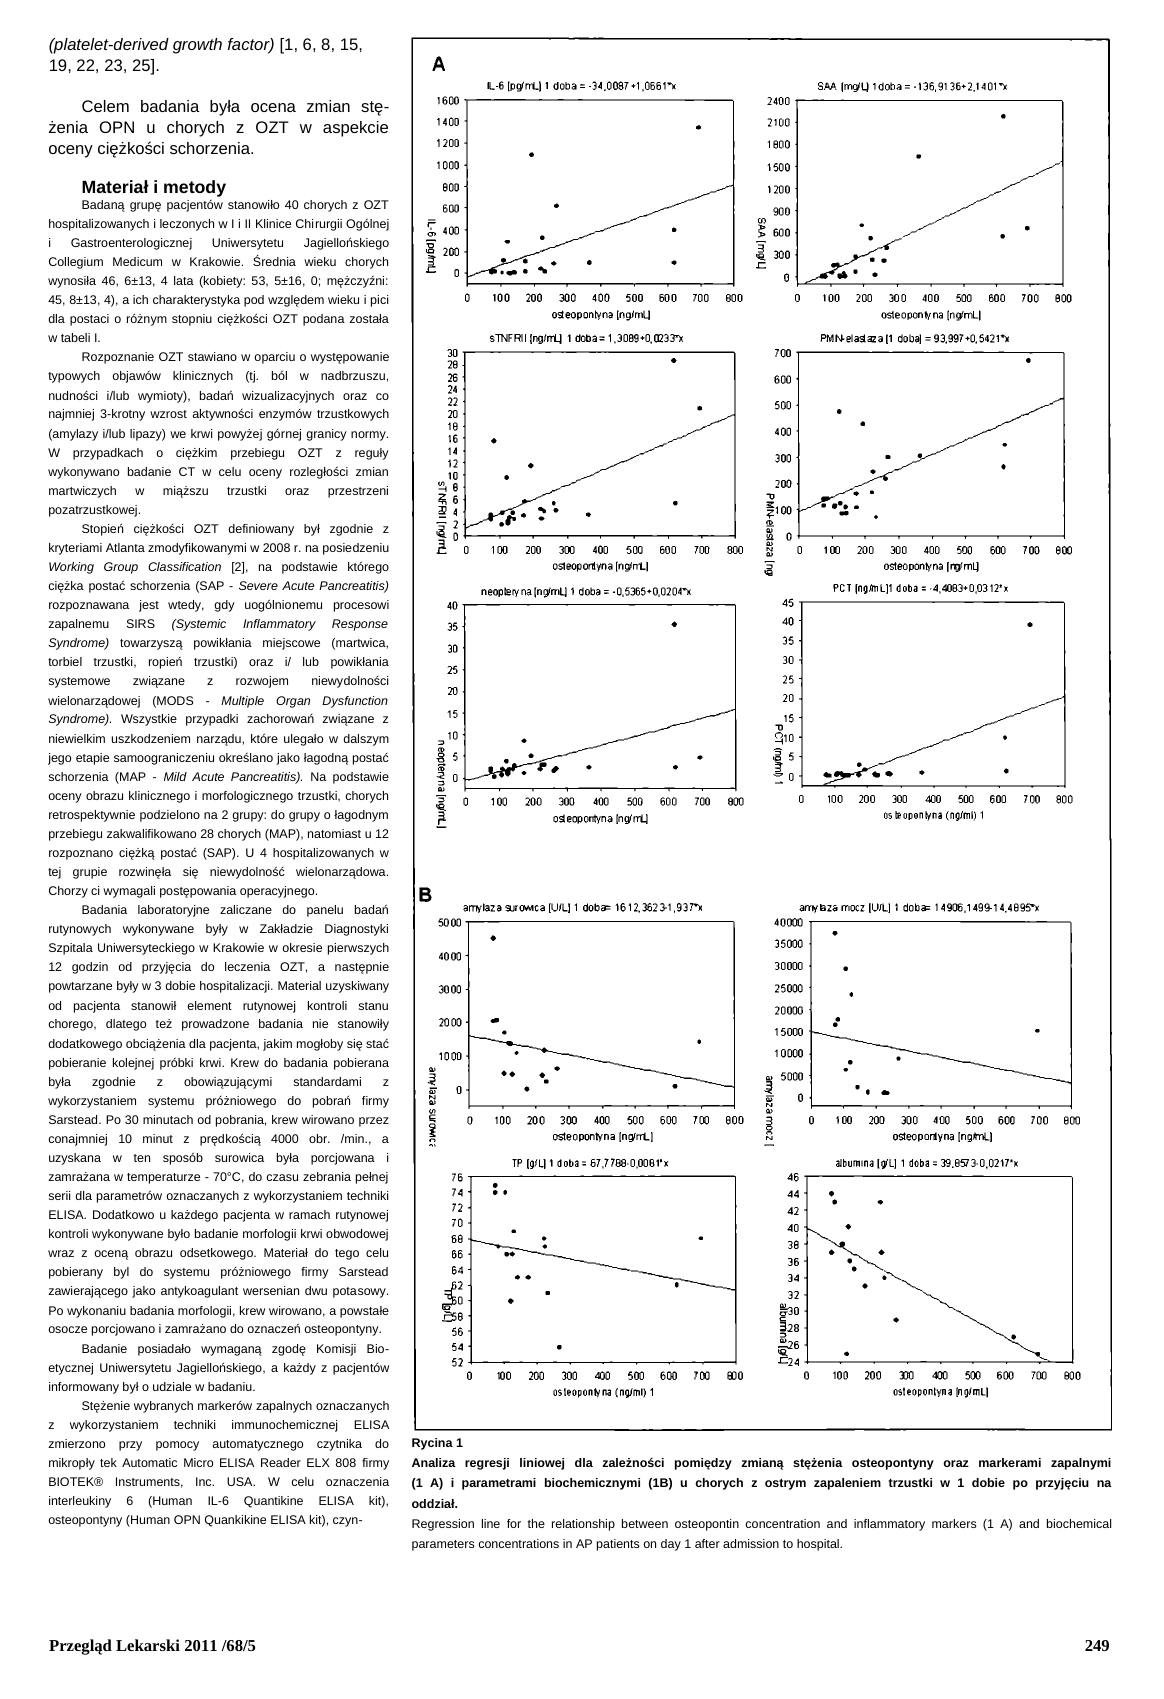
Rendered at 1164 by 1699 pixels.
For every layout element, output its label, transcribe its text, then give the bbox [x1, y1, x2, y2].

text Badania laboratoryjne zaliczane do panelu badań rutynowych wykonywane były w Zakładzie Diagnostyki Szpitala Uniwersyteckiego w Krakowie w okresie pierw­szych 12 godzin od przyjęcia do leczenia OZT, a na­stępnie powtarzane były w 3 dobie hospitalizacji. Mate­rial uzyskiwany od pacjenta stanowił element rutynowej kontroli stanu chorego, dlatego też prowadzone bada­nia nie stanowiły dodatkowego obciążenia dla pacjen­ta, jakim mogłoby się stać pobieranie kolejnej próbki krwi. Krew do badania pobierana była zgodnie z obowiązują­cymi standardami z wykorzystaniem systemu próżnio­wego do pobrań firmy Sarstead. Po 30 minutach od po­brania, krew wirowano przez conajmniej 10 minut z pręd­kością 4000 obr. /min., a uzyskana w ten sposób suro­wica była porcjowana i zamrażana w temperaturze - 70°C, do czasu zebrania pełnej serii dla parametrów oznaczanych z wykorzystaniem techniki ELISA. Dodat­kowo u każdego pacjenta w ramach rutynowej kontroli wykonywane było badanie morfologii krwi obwodowej wraz z oceną obrazu odsetkowego. Materiał do tego celu pobierany byl do systemu próżniowego firmy Sarstead zawierającego jako antykoagulant wersenian dwu pota­sowy. Po wykonaniu badania morfologii, krew wirowa­no, a powstałe osocze porcjowano i zamrażano do ozna­czeń osteopontyny. [48, 903, 389, 1337]
text 249 [1084, 1636, 1115, 1655]
picture [394, 16, 1114, 1438]
text Przegląd Lekarski 2011 /68/5 [49, 1636, 280, 1655]
text Rycina 1 [411, 1438, 1112, 1450]
subtitle Materiał i metody [48, 178, 389, 197]
text (platelet-derived growth factor) [1, 6, 8, 15, 19, 22, 23, 25]. [48, 34, 384, 75]
text Badaną grupę pacjentów stanowiło 40 chorych z OZT hospitalizowanych i leczonych w I i II Klinice Chi­rurgii Ogólnej i Gastroenterologicznej Uniwersytetu Ja­giellońskiego Collegium Medicum w Krakowie. Średnia wieku chorych wynosiła 46, 6±13, 4 lata (kobiety: 53, 5±16, 0; mężczyźni: 45, 8±13, 4), a ich charakterysty­ka pod względem wieku i pici dla postaci o różnym stop­niu ciężkości OZT podana została w tabeli I. [48, 197, 389, 345]
text Celem badania była ocena zmian stę­żenia OPN u chorych z OZT w aspekcie oceny ciężkości schorzenia. [48, 96, 389, 158]
text Stopień ciężkości OZT definiowany był zgodnie z kryteriami Atlanta zmodyfikowanymi w 2008 r. na posie­dzeniu Working Group Classification [2], na podstawie którego ciężka postać schorzenia (SAP - Severe Acute Pancreatitis) rozpoznawana jest wtedy, gdy uogólnio­nemu procesowi zapalnemu SIRS (Systemic Inflamma­tory Response Syndrome) towarzyszą powikłania miej­scowe (martwica, torbiel trzustki, ropień trzustki) oraz i/ lub powikłania systemowe związane z rozwojem niewy­dolności wielonarządowej (MODS - Multiple Organ Dys­function Syndrome). Wszystkie przypadki zachorowań związane z niewielkim uszkodzeniem narządu, które ule­gało w dalszym jego etapie samoograniczeniu określa­no jako łagodną postać schorzenia (MAP - Mild Acute Pancreatitis). Na podstawie oceny obrazu klinicznego i morfologicznego trzustki, chorych retrospektywnie po­dzielono na 2 grupy: do grupy o łagodnym przebiegu zakwalifikowano 28 chorych (MAP), natomiast u 12 roz­poznano ciężką postać (SAP). U 4 hospitalizowanych w tej grupie rozwinęła się niewydolność wielonarządowa. Chorzy ci wymagali postępowania operacyjnego. [48, 522, 389, 898]
text Rozpoznanie OZT stawiano w oparciu o występo­wanie typowych objawów klinicznych (tj. ból w nadbrzu­szu, nudności i/lub wymioty), badań wizualizacyjnych oraz co najmniej 3-krotny wzrost aktywności enzymów trzustkowych (amylazy i/lub lipazy) we krwi powyżej gór­nej granicy normy. W przypadkach o ciężkim przebiegu OZT z reguły wykonywano badanie CT w celu oceny rozległości zmian martwiczych w miąższu trzustki oraz przestrzeni pozatrzustkowej. [48, 350, 389, 517]
text Analiza regresji liniowej dla zależności pomiędzy zmianą stężenia osteopontyny oraz markerami zapalnymi (1 A) i parametrami biochemicznymi (1B) u chorych z ostrym zapaleniem trzustki w 1 dobie po przyjęciu na oddział. [411, 1456, 1112, 1511]
text Regression line for the relationship between osteopontin concentration and inflammatory markers (1 A) and biochemical parameters concentrations in AP patients on day 1 after admission to hospital. [411, 1516, 1112, 1551]
text Badanie posiadało wymaganą zgodę Komisji Bio­etycznej Uniwersytetu Jagiellońskiego, a każdy z pacjen­tów informowany był o udziale w badaniu. [48, 1341, 389, 1394]
text Stężenie wybranych markerów zapalnych oznacza­nych z wykorzystaniem techniki immunochemicznej ELI­SA zmierzono przy pomocy automatycznego czytnika do mikropły tek Automatic Micro ELISA Reader ELX 808 firmy BIOTEK® Instruments, Inc. USA. W celu ozna­czenia interleukiny 6 (Human IL-6 Quantikine ELISA kit), osteopontyny (Human OPN Quankikine ELISA kit), czyn- [48, 1398, 389, 1527]
